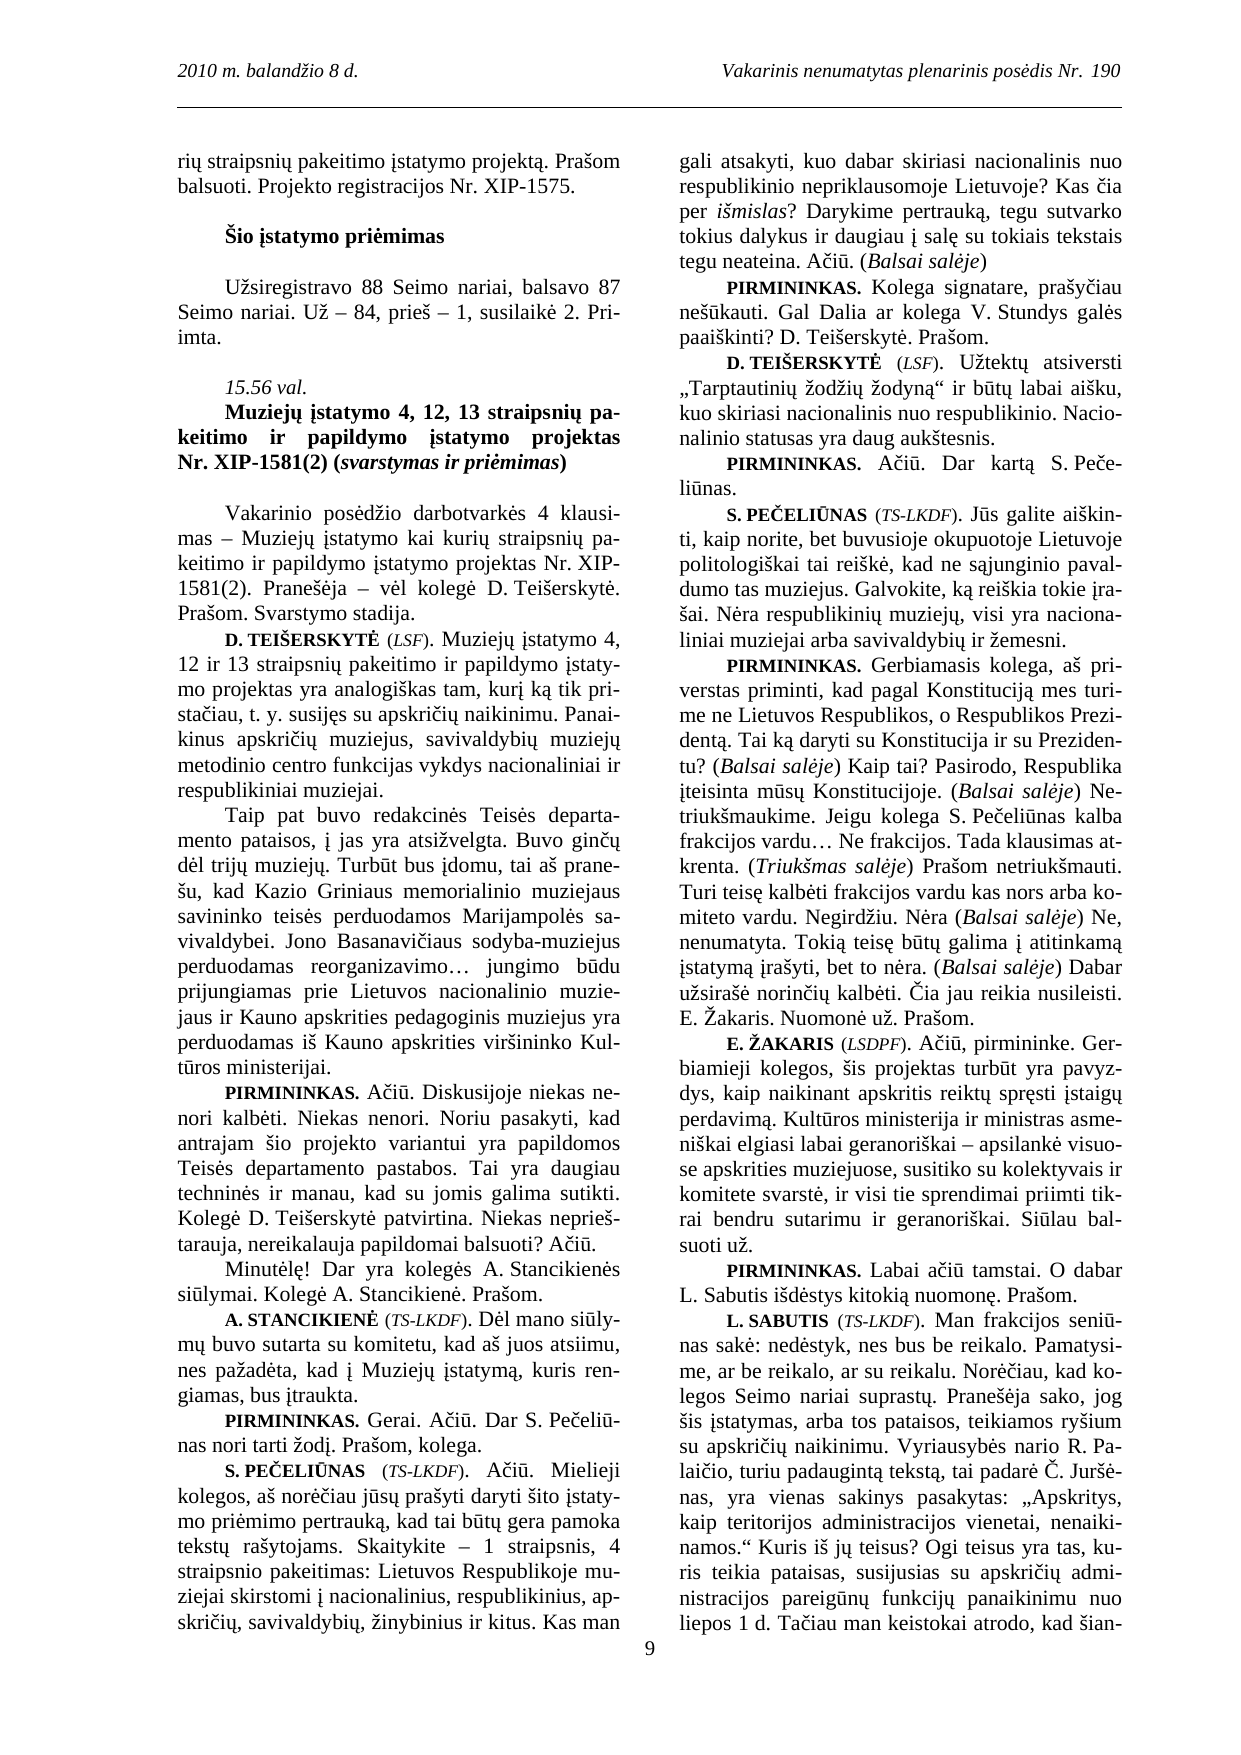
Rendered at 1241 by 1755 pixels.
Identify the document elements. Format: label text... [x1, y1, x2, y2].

text Mi­nu­tė­lę! Dar yra ko­le­gės A. Stan­ci­kie­nės siū­ly­mai. Ko­le­gė A. Stan­ci­kie­nė. Pra­šom. [177, 1256, 620, 1306]
text Šio įsta­ty­mo pri­ėmi­mas [177, 223, 620, 248]
text PIRMININKAS. Ko­le­ga sig­na­ta­re, pra­šy­čiau ne­šū­kau­ti. Gal Da­lia ar ko­le­ga V. Stun­dys ga­lės pa­aiš­kin­ti? D. Tei­šers­ky­tė. Pra­šom. [679, 274, 1122, 349]
text Va­ka­ri­nio po­sė­džio dar­bo­tvarkės 4 klau­si­mas – Mu­zie­jų įsta­ty­mo kai ku­rių straips­nių pa­kei­ti­mo ir pa­pil­dy­mo įsta­ty­mo pro­jek­tas Nr. XIP-1581(2). Pra­ne­šė­ja – vėl ko­le­gė D. Tei­šers­ky­tė. Pra­šom. Svars­ty­mo sta­di­ja. [177, 499, 620, 626]
text rių straips­nių pa­kei­ti­mo įsta­ty­mo pro­jek­tą. Pra­šom bal­suo­ti. Pro­jek­to re­gist­ra­ci­jos Nr. XIP-1575. [177, 148, 620, 198]
text Už­si­re­gist­ra­vo 88 Sei­mo na­riai, bal­sa­vo 87 Sei­mo na­riai. Už – 84, prieš – 1, su­si­lai­kė 2. Pri­im­ta. [177, 274, 620, 349]
text PIRMININKAS. Ačiū. Dis­ku­si­jo­je nie­kas ne­no­ri kal­bė­ti. Nie­kas ne­no­ri. No­riu pa­sa­ky­ti, kad ant­ra­jam šio pro­jek­to va­rian­tui yra pa­pil­do­mos Tei­sės de­par­ta­men­to pa­sta­bos. Tai yra dau­giau tech­ni­nės ir ma­nau, kad su jo­mis ga­li­ma su­tik­ti. Ko­le­gė D. Tei­šers­ky­tė pa­tvir­ti­na. Nie­kas ne­pri­eš­ta­rau­ja, ne­rei­ka­lau­ja pa­pil­do­mai bal­suo­ti? Ačiū. [177, 1079, 620, 1256]
text 15.56 val. [224, 374, 620, 399]
text ga­li at­sa­ky­ti, kuo da­bar ski­ria­si na­cio­na­li­nis nuo res­pub­li­ki­nio ne­pri­klau­so­mo­je Lie­tu­vo­je? Kas čia per iš­mis­las? Da­ry­ki­me per­trau­ką, te­gu su­tvar­ko to­kius da­ly­kus ir dau­giau į sa­lę su to­kiais teks­tais te­gu ne­at­ei­na. Ačiū. (Bal­sai sa­lė­je) [679, 148, 1122, 274]
text D. TEIŠERSKYTĖ (LSF). Mu­zie­jų įsta­ty­mo 4, 12 ir 13 straips­nių pa­kei­ti­mo ir pa­pil­dy­mo įsta­ty­mo pro­jek­tas yra ana­lo­giš­kas tam, ku­rį ką tik pri­sta­čiau, t. y. su­si­jęs su ap­skri­čių nai­ki­ni­mu. Pa­nai­ki­nus ap­skri­čių mu­zie­jus, sa­vi­val­dy­bių mu­zie­jų me­to­di­nio cen­tro funk­ci­jas vyk­dys na­cio­na­li­niai ir res­pub­li­ki­niai mu­zie­jai. [177, 626, 620, 802]
text Mu­zie­jų įsta­ty­mo 4, 12, 13 straips­nių pa­kei­ti­mo ir pa­pil­dy­mo įsta­ty­mo pro­jek­tas Nr. XIP-1581(2) (svars­ty­mas ir pri­ėmi­mas) [177, 399, 620, 474]
text S. PEČELIŪNAS (TS-LKDF). Ačiū. Mie­lie­ji ko­le­gos, aš no­rė­čiau jū­sų pra­šy­ti da­ry­ti ši­to įsta­ty­mo pri­ėmi­mo per­trau­ką, kad tai bū­tų ge­ra pa­mo­ka teks­tų ra­šy­to­jams. Skai­ty­ki­te – 1 straips­nis, 4 straips­nio pa­kei­ti­mas: Lie­tu­vos Res­pub­li­ko­je mu­zie­jai skirs­to­mi į na­cio­na­li­nius, res­pub­li­ki­nius, ap­skri­čių, sa­vi­val­dy­bių, ži­ny­bi­nius ir ki­tus. Kas man [177, 1457, 620, 1634]
text E. ŽAKARIS (LSDPF). Ačiū, pir­mi­nin­ke. Ger­bia­mie­ji ko­le­gos, šis pro­jek­tas tur­būt yra pa­vyz­dys, kaip nai­ki­nant ap­skri­tis reik­tų spręs­ti įstai­gų per­da­vi­mą. Kul­tū­ros mi­nis­te­ri­ja ir mi­nist­ras as­me­niš­kai el­gia­si la­bai ge­ra­no­riš­kai – ap­si­lan­kė vi­suo­se ap­skri­ties mu­zie­juo­se, su­si­ti­ko su ko­lek­ty­vais ir ko­mi­te­te svars­tė, ir vi­si tie spren­di­mai pri­im­ti tik­rai ben­dru su­ta­ri­mu ir ge­ra­no­riš­kai. Siū­lau bal­suoti už. [679, 1030, 1122, 1257]
text PIRMININKAS. Ačiū. Dar kar­tą S. Pe­če­liūnas. [679, 450, 1122, 501]
text D. TEIŠERSKYTĖ (LSF). Už­tek­tų at­si­vers­ti „Tarp­tau­ti­nių žo­džių žo­dy­ną“ ir bū­tų la­bai aiš­ku, kuo ski­ria­si na­cio­na­li­nis nuo res­pub­li­ki­nio. Na­cio­na­li­nio sta­tu­sas yra daug aukš­tes­nis. [679, 349, 1122, 450]
text PIRMININKAS. Ger­bia­ma­sis ko­le­ga, aš pri­vers­tas pri­min­ti, kad pa­gal Kon­sti­tu­ci­ją mes tu­ri­me ne Lie­tu­vos Res­pub­li­kos, o Res­pub­li­kos Pre­zi­den­tą. Tai ką da­ry­ti su Kon­sti­tu­ci­ja ir su Pre­zi­den­tu? (Bal­sai sa­lė­je) Kaip tai? Pa­si­ro­do, Res­pub­li­ka įtei­sin­ta mū­sų Kon­sti­tu­ci­jo­je. (Bal­sai sa­lė­je) Ne­triukš­mau­ki­me. Jei­gu ko­le­ga S. Pe­če­liū­nas kal­ba frak­ci­jos var­du… Ne frak­ci­jos. Ta­da klau­si­mas at­kren­ta. (Triukš­mas sa­lė­je) Pra­šom ne­triukš­mau­ti. Tu­ri tei­sę kal­bė­ti frak­ci­jos var­du kas nors ar­ba ko­mi­te­to var­du. Ne­gir­džiu. Nė­ra (Bal­sai sa­lė­je) Ne, ne­nu­ma­ty­ta. To­kią tei­sę bū­tų ga­li­ma į ati­tin­ka­mą įsta­ty­mą įra­šy­ti, bet to nė­ra. (Bal­sai sa­lė­je) Da­bar už­si­ra­šė no­rin­čių kal­bė­ti. Čia jau rei­kia nu­si­leis­ti. E. Ža­ka­ris. Nuo­mo­nė už. Pra­šom. [679, 652, 1122, 1030]
text PIRMININKAS. Ge­rai. Ačiū. Dar S. Pe­če­liū­nas no­ri tar­ti žo­dį. Pra­šom, ko­le­ga. [177, 1407, 620, 1457]
text A. STANCIKIENĖ (TS-LKDF). Dėl ma­no siū­ly­mų bu­vo su­tar­ta su ko­mi­te­tu, kad aš juos at­si­i­mu, nes pa­ža­dė­ta, kad į Mu­zie­jų įsta­ty­mą, ku­ris ren­gia­mas, bus įtrauk­ta. [177, 1306, 620, 1407]
text PIRMININKAS. La­bai ačiū tams­tai. O da­bar L. Sa­bu­tis iš­dės­tys ki­to­kią nuo­mo­nę. Pra­šom. [679, 1257, 1122, 1307]
text Taip pat bu­vo re­dak­ci­nės Tei­sės de­par­ta­men­to pa­tai­sos, į jas yra at­si­žvelg­ta. Bu­vo gin­čų dėl tri­jų mu­zie­jų. Tur­būt bus įdo­mu, tai aš pra­ne­šu, kad Ka­zio Gri­niaus me­mo­ria­li­nio mu­zie­jaus sa­vi­nin­ko tei­sės per­duo­da­mos Ma­ri­jam­po­lės sa­vival­dy­bei. Jo­no Ba­sa­na­vi­čiaus so­dy­ba-mu­zie­jus per­duo­da­mas re­or­ga­ni­za­vi­mo… jun­gi­mo bū­du pri­­jun­gia­mas prie Lie­tu­vos na­cio­na­li­nio mu­zie­jaus ir Kau­no ap­skri­ties pe­da­go­gi­nis mu­zie­jus yra per­duo­da­mas iš Kau­no ap­skri­ties vir­ši­nin­ko Kul­tū­ros mi­nis­te­ri­jai. [177, 802, 620, 1079]
text L. SABUTIS (TS-LKDF). Man frak­ci­jos se­niū­nas sa­kė: ne­dės­tyk, nes bus be rei­ka­lo. Pa­ma­ty­si­me, ar be rei­ka­lo, ar su rei­ka­lu. No­rė­čiau, kad ko­le­gos Sei­mo na­riai su­pras­tų. Pra­ne­šė­ja sa­ko, jog šis įsta­ty­mas, ar­ba tos pa­tai­sos, tei­kia­mos ry­šium su ap­skri­čių nai­ki­ni­mu. Vy­riau­sy­bės na­rio R. Pa­lai­čio, tu­riu pa­dau­gin­tą teks­tą, tai pa­da­rė Č. Jur­šė­nas, yra vie­nas sa­ki­nys pa­sa­ky­tas: „Ap­skri­tys, kaip te­ri­to­ri­jos ad­mi­nist­ra­ci­jos vie­ne­tai, ne­nai­ki­na­mos.“ Ku­ris iš jų tei­sus? Ogi tei­sus yra tas, ku­ris tei­kia pa­tai­sas, su­si­ju­sias su ap­skri­čių ad­mi­nist­ra­ci­jos pa­rei­gū­nų funk­ci­jų pa­nai­ki­ni­mu nuo lie­pos 1 d. Ta­čiau man keis­to­kai at­ro­do, kad šian­ [679, 1307, 1122, 1635]
text S. PEČELIŪNAS (TS-LKDF). Jūs ga­li­te aiš­kin­ti, kaip no­ri­te, bet bu­vu­sio­je oku­puo­to­je Lie­tu­vo­je po­li­to­lo­giš­kai tai reiš­kė, kad ne są­jun­gi­nio pa­val­du­mo tas mu­zie­jus. Gal­vo­ki­te, ką reiš­kia to­kie įra­šai. Nė­ra res­pub­li­ki­nių mu­zie­jų, vi­si yra na­cio­na­li­niai mu­zie­jai ar­ba sa­vi­val­dy­bių ir že­mes­ni. [679, 501, 1122, 652]
